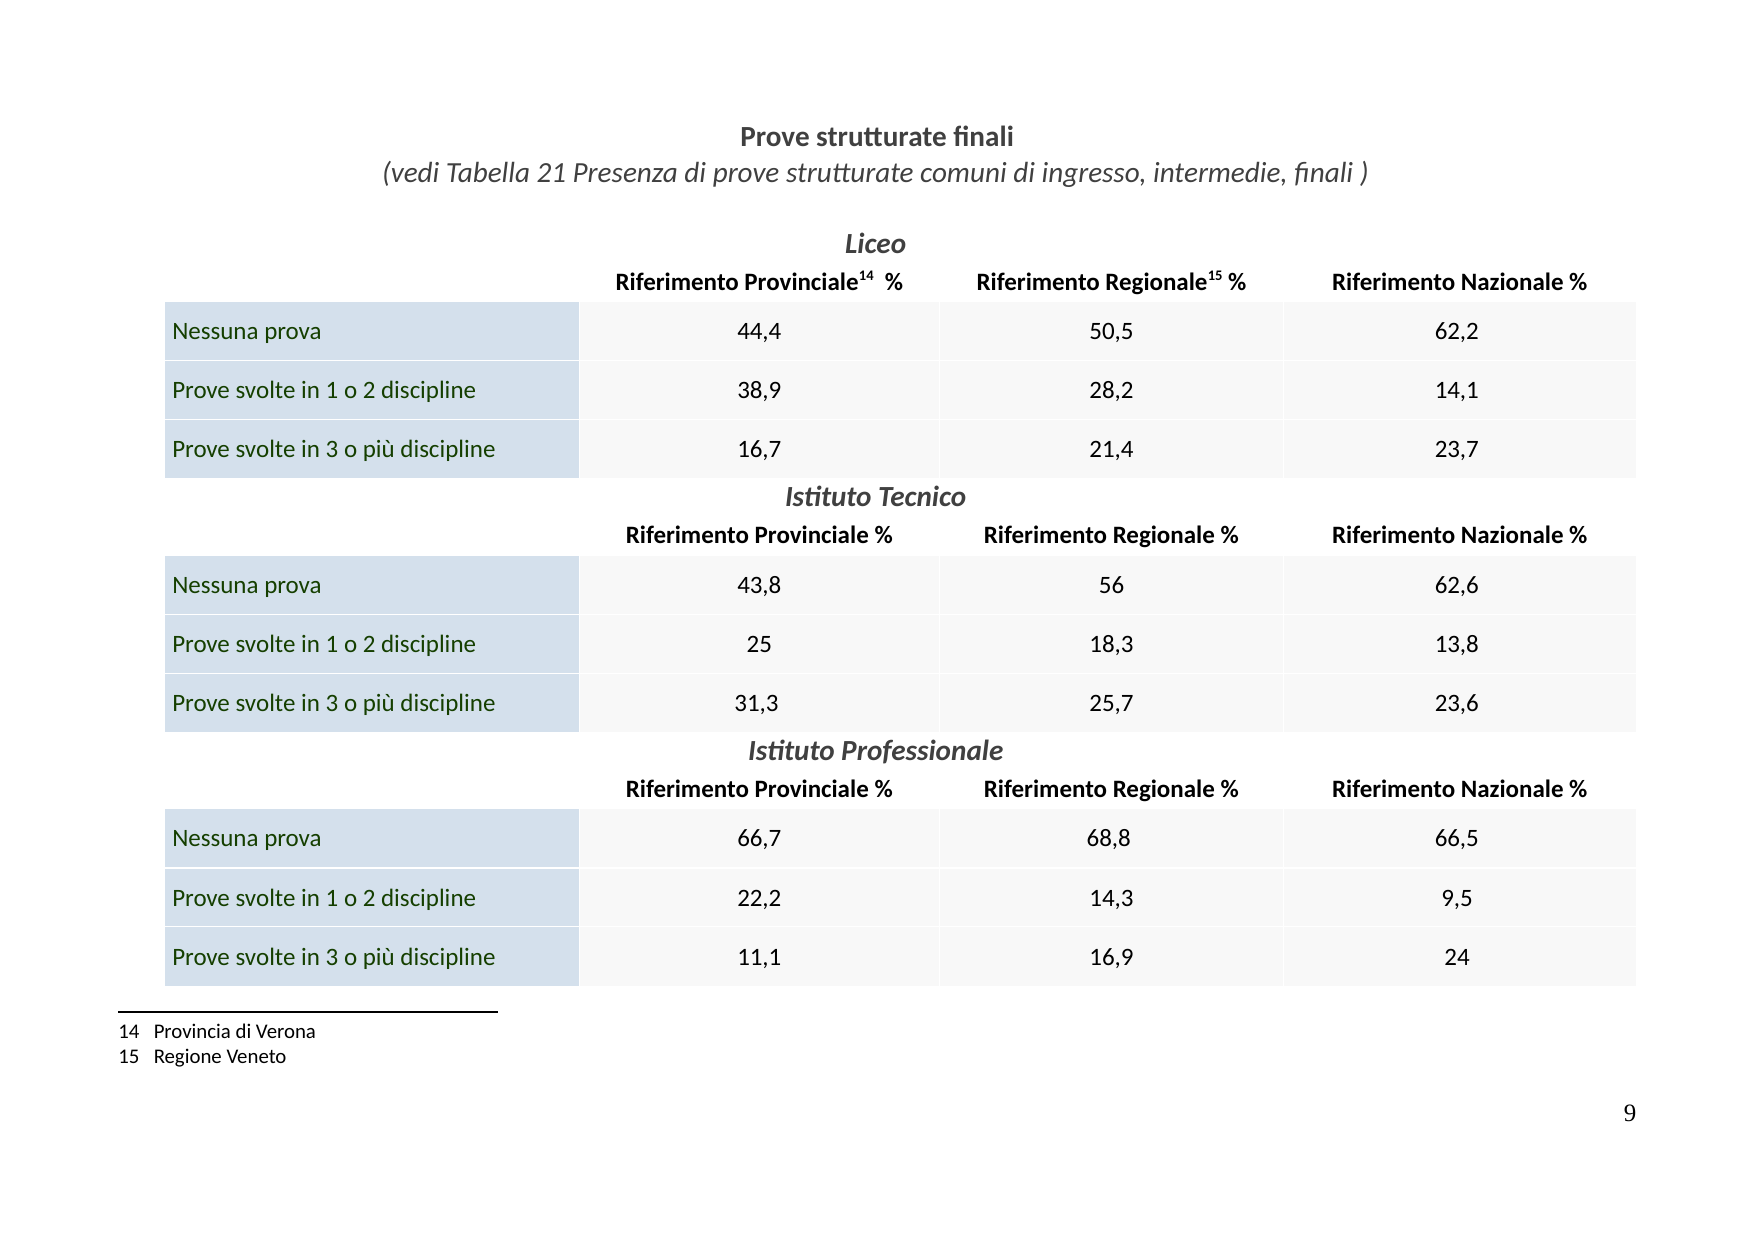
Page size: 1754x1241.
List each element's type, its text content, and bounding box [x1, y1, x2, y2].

table_cell 23,6 [1284, 674, 1636, 732]
table_cell 16,7 [580, 420, 939, 478]
table_cell 18,3 [940, 615, 1283, 673]
table_cell 66,5 [1284, 809, 1636, 867]
table_cell 14,1 [1284, 361, 1636, 419]
table_header Riferimento Provinciale % [580, 515, 939, 555]
text Liceo [118, 225, 1636, 261]
table_cell 24 [1284, 927, 1636, 986]
table_header Riferimento Provinciale % [580, 769, 939, 808]
table_cell 44,4 [580, 302, 939, 360]
table_cell Nessuna prova [165, 809, 579, 867]
table_cell 16,9 [940, 927, 1283, 986]
text Prove strutturate finali [118, 118, 1636, 154]
table_cell 43,8 [580, 556, 939, 614]
table_cell 22,2 [580, 869, 939, 926]
table_cell 14,3 [940, 869, 1283, 926]
table_header [119, 515, 579, 555]
table_cell Prove svolte in 1 o 2 discipline [165, 361, 579, 419]
table_header [119, 769, 579, 808]
table_cell Prove svolte in 3 o più discipline [165, 420, 579, 478]
table_cell 25,7 [940, 674, 1283, 732]
table_cell 50,5 [940, 302, 1283, 360]
table_cell Nessuna prova [165, 302, 579, 360]
subtitle (vedi Tabella 21 Presenza di prove strutturate comuni di ingresso, intermedie, finali ) [118, 154, 1636, 189]
table_cell Nessuna prova [165, 556, 579, 614]
table_cell 62,2 [1284, 302, 1636, 360]
table_cell Prove svolte in 3 o più discipline [165, 927, 579, 986]
table_cell 31,3 [580, 674, 939, 732]
table_header Riferimento Nazionale % [1284, 769, 1636, 808]
table_header Riferimento Regionale % [940, 515, 1283, 555]
table_header Riferimento Provinciale % [580, 262, 939, 301]
text Istituto Professionale [118, 733, 1636, 768]
table_cell 13,8 [1284, 615, 1636, 673]
table_cell 21,4 [940, 420, 1283, 478]
table_cell 66,7 [580, 809, 939, 867]
table_cell Prove svolte in 1 o 2 discipline [165, 615, 579, 673]
table_cell Prove svolte in 3 o più discipline [165, 674, 579, 732]
table_header Riferimento Nazionale % [1284, 515, 1636, 555]
table_cell 28,2 [940, 361, 1283, 419]
table_cell [119, 809, 164, 986]
table_cell 62,6 [1284, 556, 1636, 614]
table_cell 11,1 [580, 927, 939, 986]
table_header Riferimento Regionale % [940, 769, 1283, 808]
table_header Riferimento Regionale % [940, 262, 1283, 301]
table_cell 38,9 [580, 361, 939, 419]
table_cell 68,8 [940, 809, 1283, 867]
table_cell [119, 302, 164, 478]
table_header Riferimento Nazionale % [1284, 262, 1636, 301]
table_header [119, 262, 579, 301]
table_cell 9,5 [1284, 869, 1636, 926]
table_cell 56 [940, 556, 1283, 614]
table_cell [119, 556, 164, 732]
table_cell Prove svolte in 1 o 2 discipline [165, 869, 579, 926]
text Istituto Tecnico [118, 480, 1636, 514]
table_cell 23,7 [1284, 420, 1636, 478]
table_cell 25 [580, 615, 939, 673]
